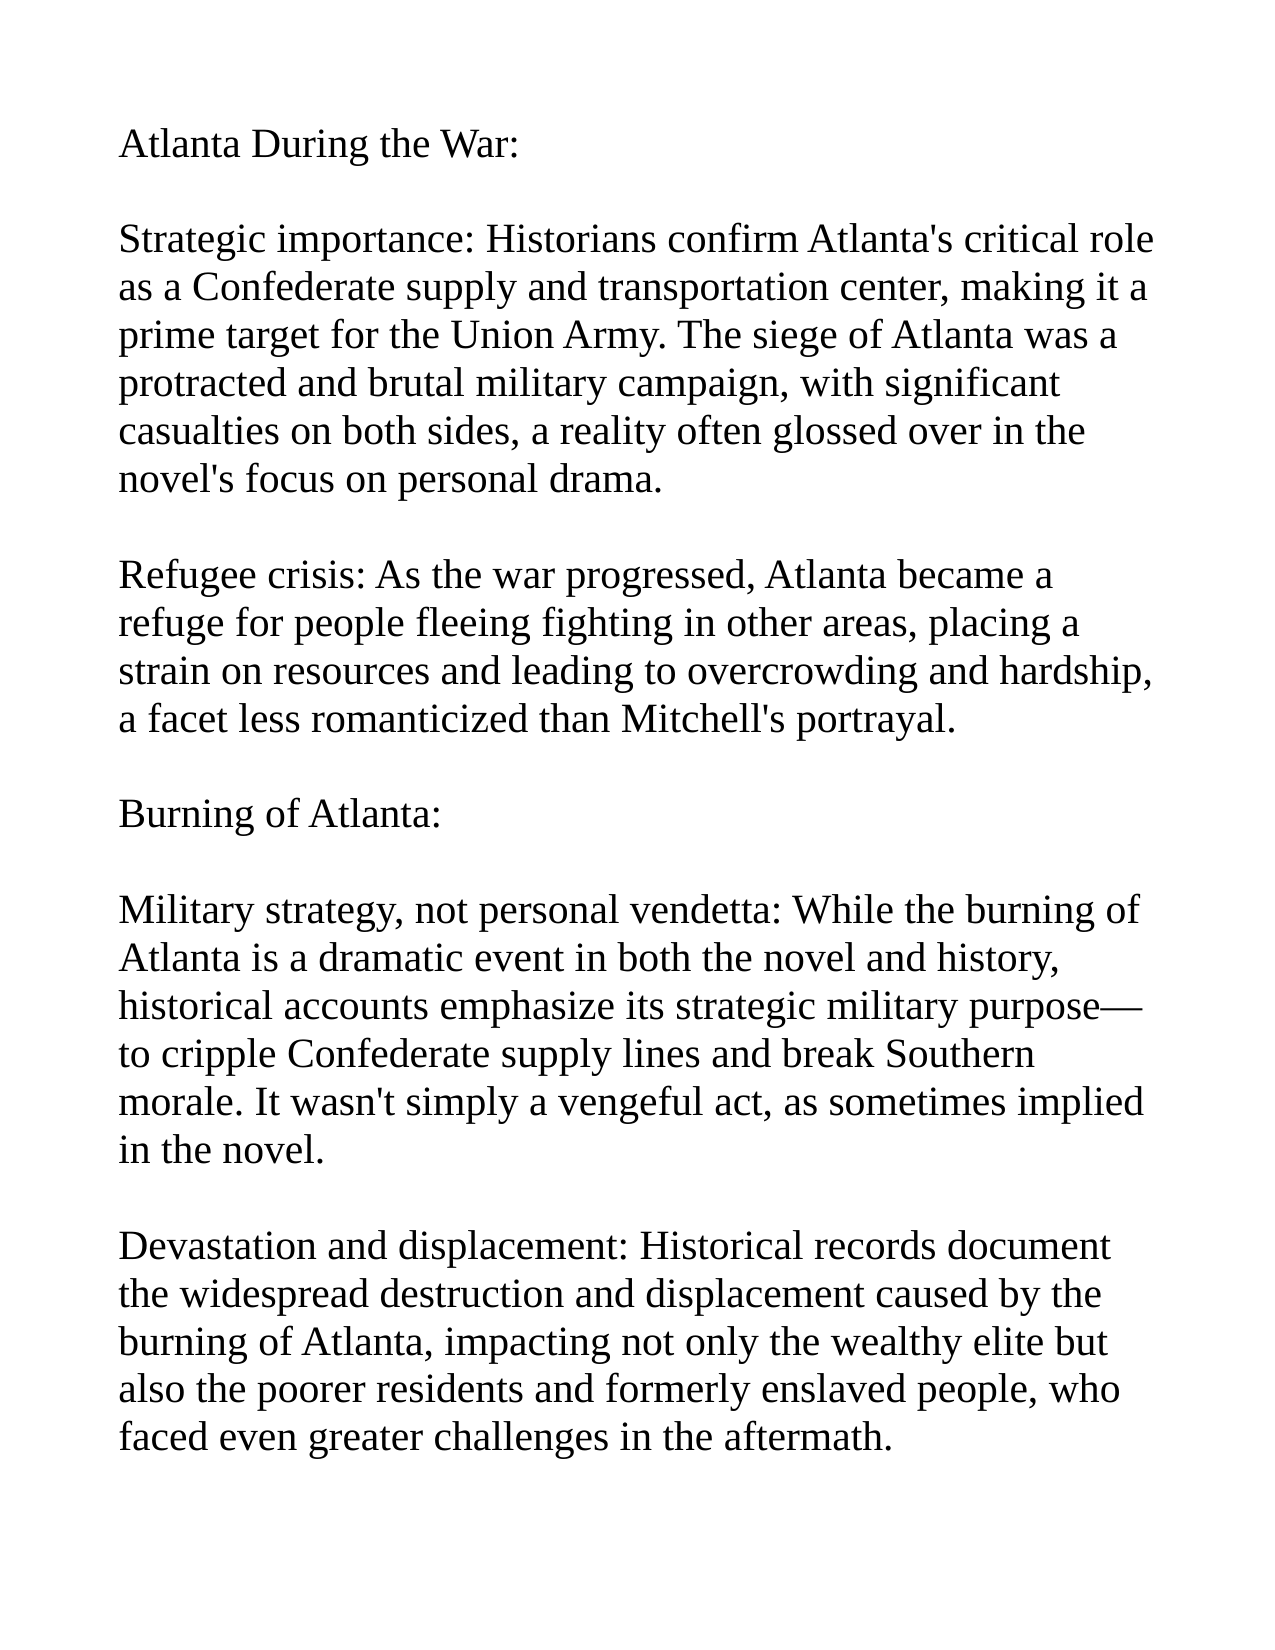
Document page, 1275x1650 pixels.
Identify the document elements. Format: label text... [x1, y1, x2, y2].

text Atlanta During the War: [118, 118, 1157, 166]
text Refugee crisis: As the war progressed, Atlanta became a refuge for people fleeing fighting in other areas, placing a strain on resources and leading to overcrowding and hardship, a facet less romanticized than Mitchell's portrayal. [118, 549, 1157, 741]
text Military strategy, not personal vendetta: While the burning of Atlanta is a dramatic event in both the novel and history, historical accounts emphasize its strategic military purpose—to cripple Confederate supply lines and break Southern morale. It wasn't simply a vengeful act, as sometimes implied in the novel. [118, 885, 1157, 1172]
text Devastation and displacement: Historical records document the widespread destruction and displacement caused by the burning of Atlanta, impacting not only the wealthy elite but also the poorer residents and formerly enslaved people, who faced even greater challenges in the aftermath. [118, 1220, 1157, 1460]
text Burning of Atlanta: [118, 789, 1157, 837]
text Strategic importance: Historians confirm Atlanta's critical role as a Confederate supply and transportation center, making it a prime target for the Union Army. The siege of Atlanta was a protracted and brutal military campaign, with significant casualties on both sides, a reality often glossed over in the novel's focus on personal drama. [118, 214, 1157, 501]
